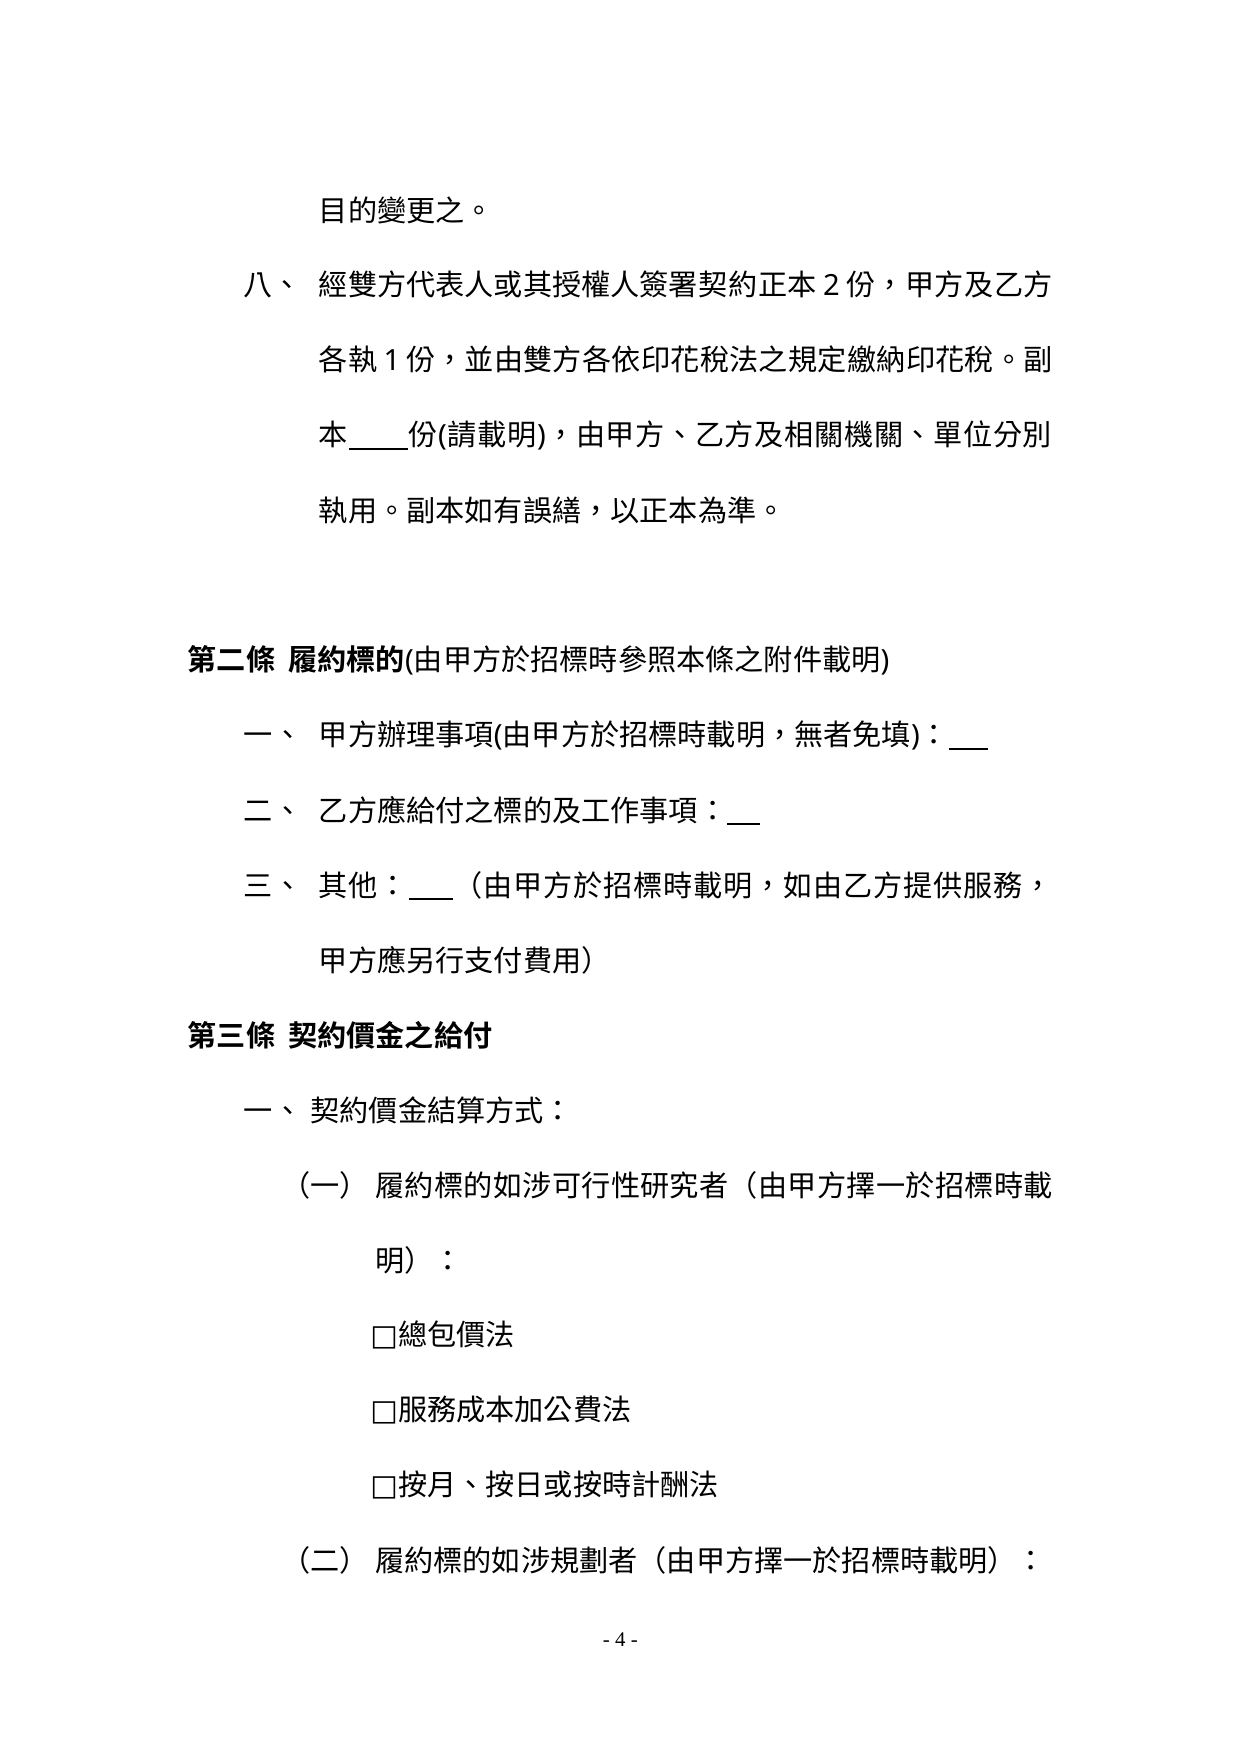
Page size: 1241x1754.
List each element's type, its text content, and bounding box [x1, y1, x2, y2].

text 第二條 履約標的(由甲方於招標時參照本條之附件載明) [187, 614, 1053, 689]
text □服務成本加公費法 [195, 1364, 1053, 1439]
list 甲方辦理事項(由甲方於招標時載明，無者免填)： [244, 689, 1053, 764]
text □按月、按日或按時計酬法 [195, 1439, 1053, 1514]
list 契約價金結算方式： [244, 1064, 1053, 1139]
list 履約標的如涉可行性研究者（由甲方擇一於招標時載明）： [281, 1139, 1053, 1289]
text 第三條 契約價金之給付 [187, 989, 1053, 1064]
list 經雙方代表人或其授權人簽署契約正本2份，甲方及乙方各執1份，並由雙方各依印花稅法之規定繳納印花稅。副本 份(請載明)，由甲方、乙方及相關機關、單位分別執用。副本如有誤繕，以正本為準。 [244, 239, 1053, 539]
list 乙方應給付之標的及工作事項： [244, 764, 1053, 839]
list 目的變更之。 [244, 164, 1053, 239]
text □總包價法 [195, 1289, 1053, 1364]
list 其他： （由甲方於招標時載明，如由乙方提供服務，甲方應另行支付費用） [244, 839, 1053, 989]
list 履約標的如涉規劃者（由甲方擇一於招標時載明）： [281, 1514, 1053, 1589]
